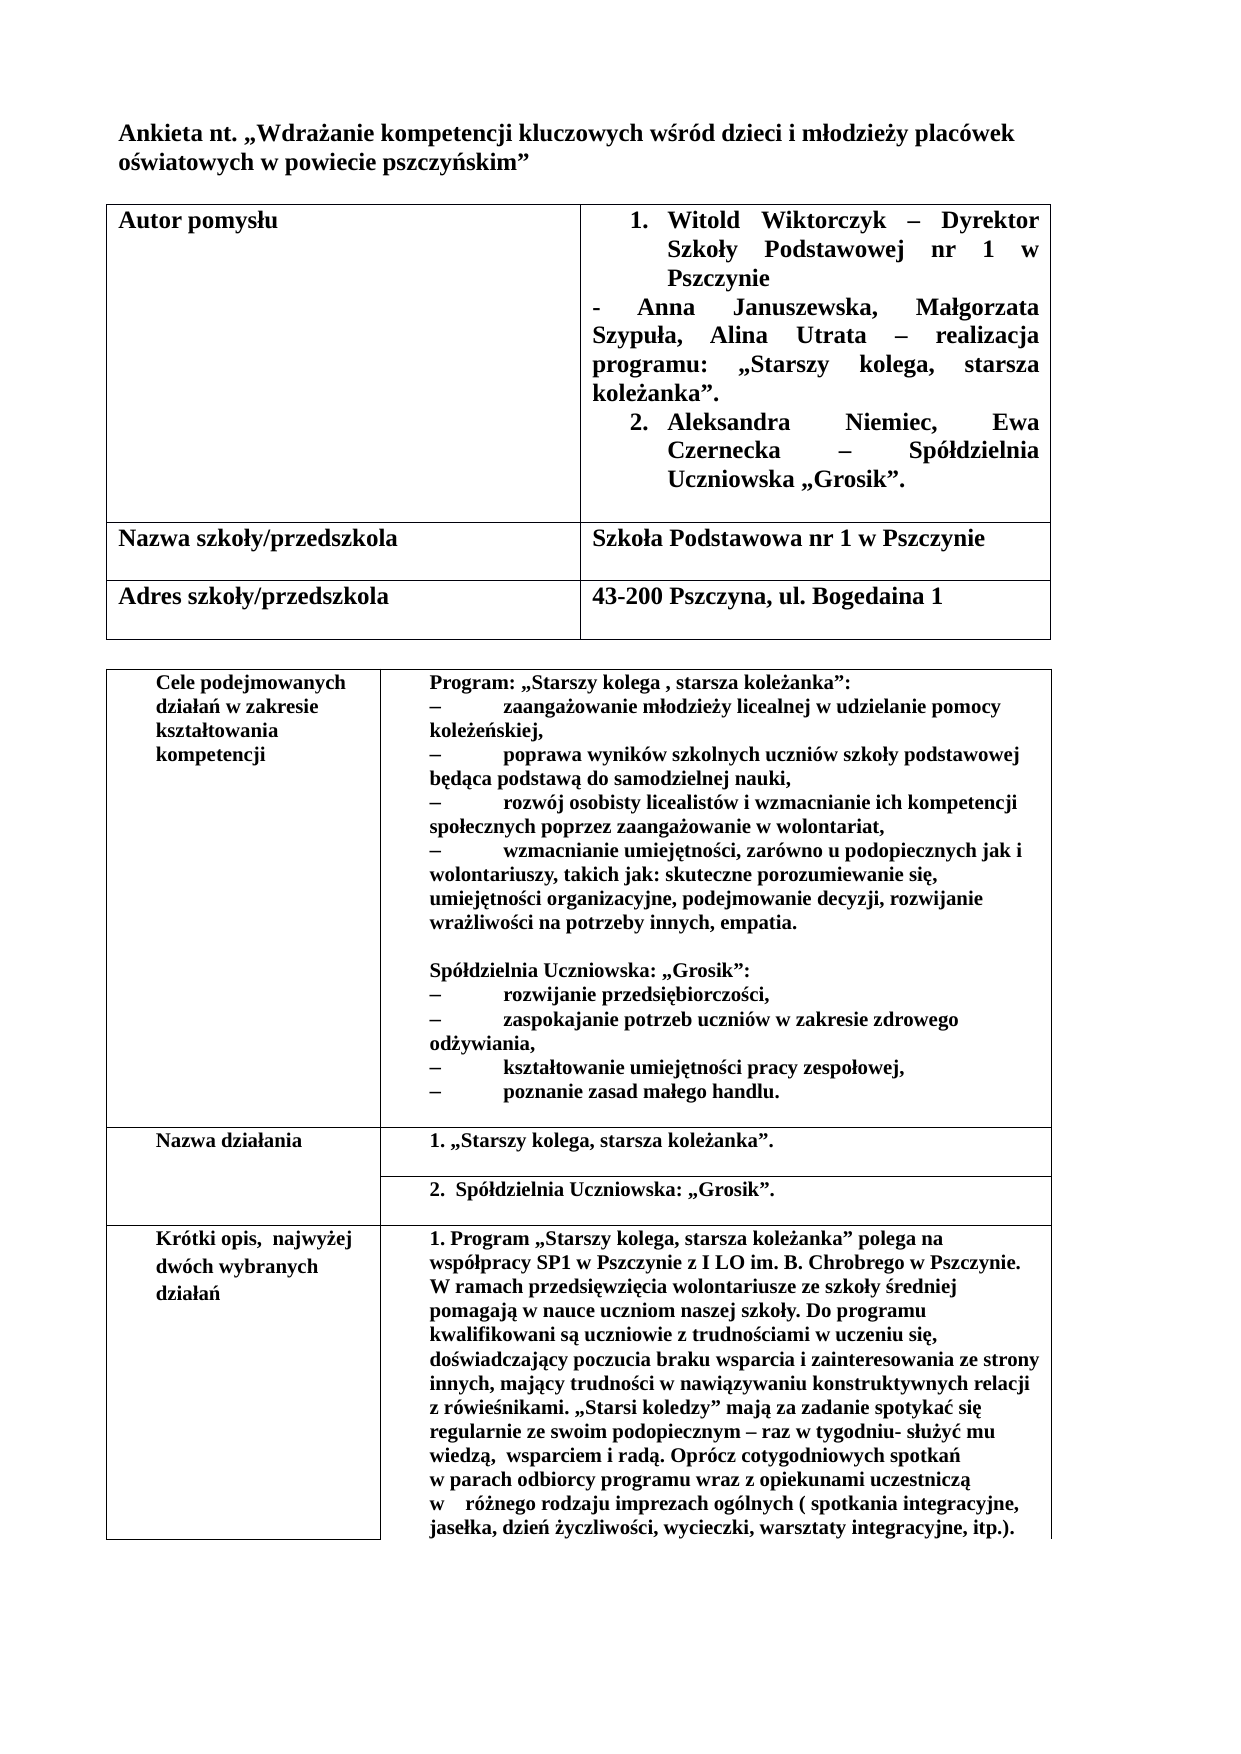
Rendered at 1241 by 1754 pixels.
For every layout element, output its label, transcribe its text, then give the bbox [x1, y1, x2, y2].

table_cell 43-200 Pszczyna, ul. Bogedaina 1 [581, 581, 1050, 639]
table_header Program: „Starszy kolega , starsza koleżanka”: zaangażowanie młodzieży licealnej w udzielanie pomocy koleżeńskiej, poprawa wyników szkolnych uczniów szkoły podstawowej będąca podstawą do samodzielnej nauki, rozwój osobisty licealistów i wzmacnianie ich kompetencji społecznych poprzez zaangażowanie w wolontariat, wzmacnianie umiejętności, zarówno u podopiecznych jak i wolontariuszy, takich jak: skuteczne porozumiewanie się, umiejętności organizacyjne, podejmowanie decyzji, rozwijanie wrażliwości na potrzeby innych, empatia. Spółdzielnia Uczniowska: „Grosik”: rozwijanie przedsiębiorczości, zaspokajanie potrzeb uczniów w zakresie zdrowego odżywiania, kształtowanie umiejętności pracy zespołowej, poznanie zasad małego handlu. [381, 670, 1051, 1127]
table_header Autor pomysłu [107, 205, 580, 522]
table_cell 1. Program „Starszy kolega, starsza koleżanka” polega na współpracy SP1 w Pszczynie z I LO im. B. Chrobrego w Pszczynie. W ramach przedsięwzięcia wolontariusze ze szkoły średniej pomagają w nauce uczniom naszej szkoły. Do programu kwalifikowani są uczniowie z trudnościami w uczeniu się, doświadczający poczucia braku wsparcia i zainteresowania ze strony innych, mający trudności w nawiązywaniu konstruktywnych relacji z rówieśnikami. „Starsi koledzy” mają za zadanie spotykać się regularnie ze swoim podopiecznym – raz w tygodniu- służyć mu wiedzą, wsparciem i radą. Oprócz cotygodniowych spotkań w parach odbiorcy programu wraz z opiekunami uczestniczą w różnego rodzaju imprezach ogólnych ( spotkania integracyjne, jasełka, dzień życzliwości, wycieczki, warsztaty integracyjne, itp.). [381, 1226, 1051, 1539]
table_header Witold Wiktorczyk – Dyrektor Szkoły Podstawowej nr 1 w Pszczynie - Anna Januszewska, Małgorzata Szypuła, Alina Utrata – realizacja programu: „Starszy kolega, starsza koleżanka”. Aleksandra Niemiec, Ewa Czernecka – Spółdzielnia Uczniowska „Grosik”. [581, 205, 1050, 522]
table_cell Adres szkoły/przedszkola [107, 581, 580, 639]
text Ankieta nt. „Wdrażanie kompetencji kluczowych wśród dzieci i młodzieży placówek oświatowych w powiecie pszczyńskim” [118, 118, 1122, 176]
table_cell Nazwa działania [107, 1128, 380, 1225]
table_cell Szkoła Podstawowa nr 1 w Pszczynie [581, 523, 1050, 580]
table_cell Nazwa szkoły/przedszkola [107, 523, 580, 580]
table_header Cele podejmowanych działań w zakresie kształtowania kompetencji [107, 670, 380, 1127]
table_cell 2. Spółdzielnia Uczniowska: „Grosik”. [381, 1177, 1051, 1225]
table_cell 1. „Starszy kolega, starsza koleżanka”. [381, 1128, 1051, 1176]
table_cell Krótki opis, najwyżej dwóch wybranych działań [107, 1226, 380, 1539]
